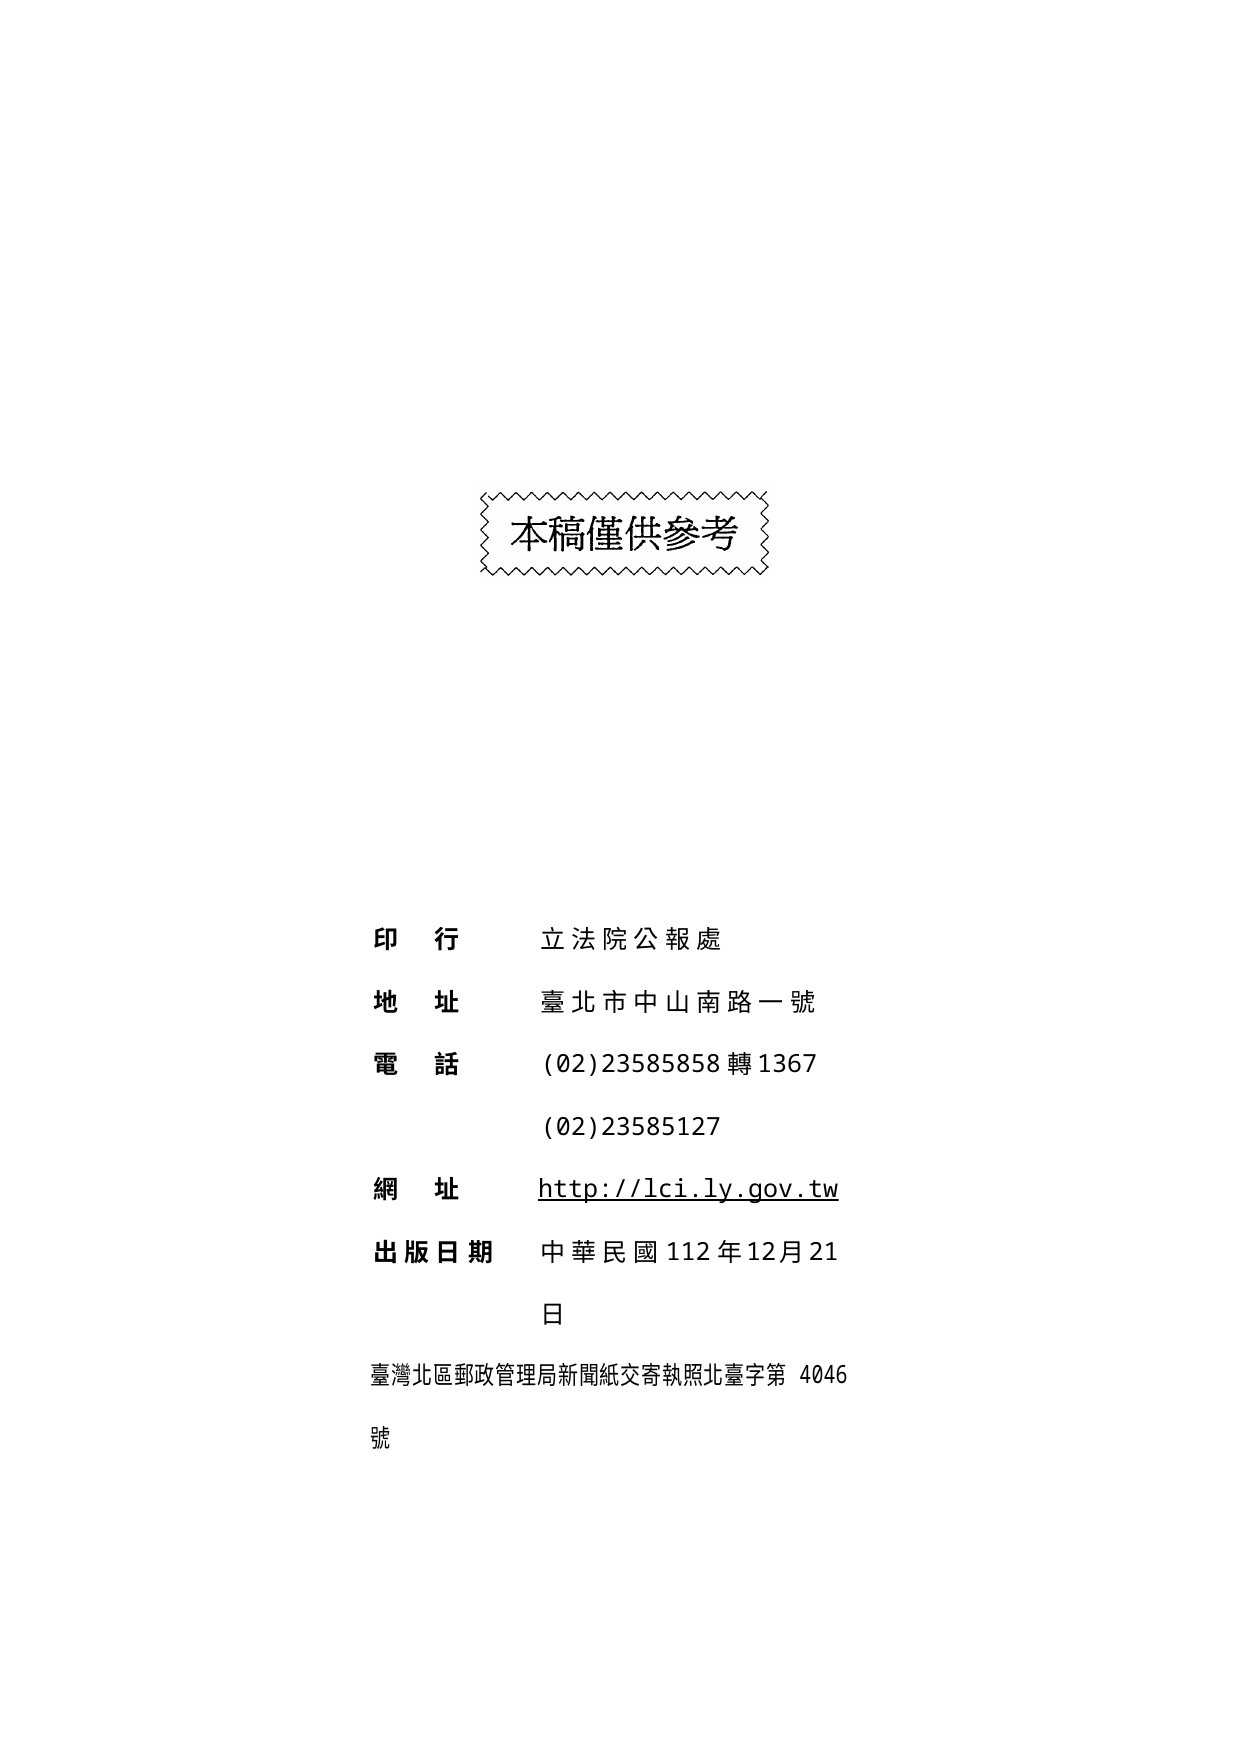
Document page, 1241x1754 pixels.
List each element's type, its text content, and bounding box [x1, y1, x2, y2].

table_cell 網址 [362, 1156, 534, 1219]
table_header 印行 [362, 906, 534, 969]
table_cell 臺灣北區郵政管理局新聞紙交寄執照北臺字第4046號 [362, 1344, 878, 1469]
table_cell 出版日期 [362, 1219, 534, 1344]
table_cell 電話 [362, 1031, 534, 1156]
table_cell http://lci.ly.gov.tw [534, 1156, 878, 1219]
table_cell (02)23585858轉1367 (02)23585127 [534, 1031, 878, 1156]
table_cell 臺北市中山南路一號 [534, 969, 878, 1031]
table_cell 中華民國112年12月21日 [534, 1219, 878, 1344]
table_header [468, 406, 773, 594]
table_header 立法院公報處 [534, 906, 878, 969]
table_cell 地址 [362, 969, 534, 1031]
